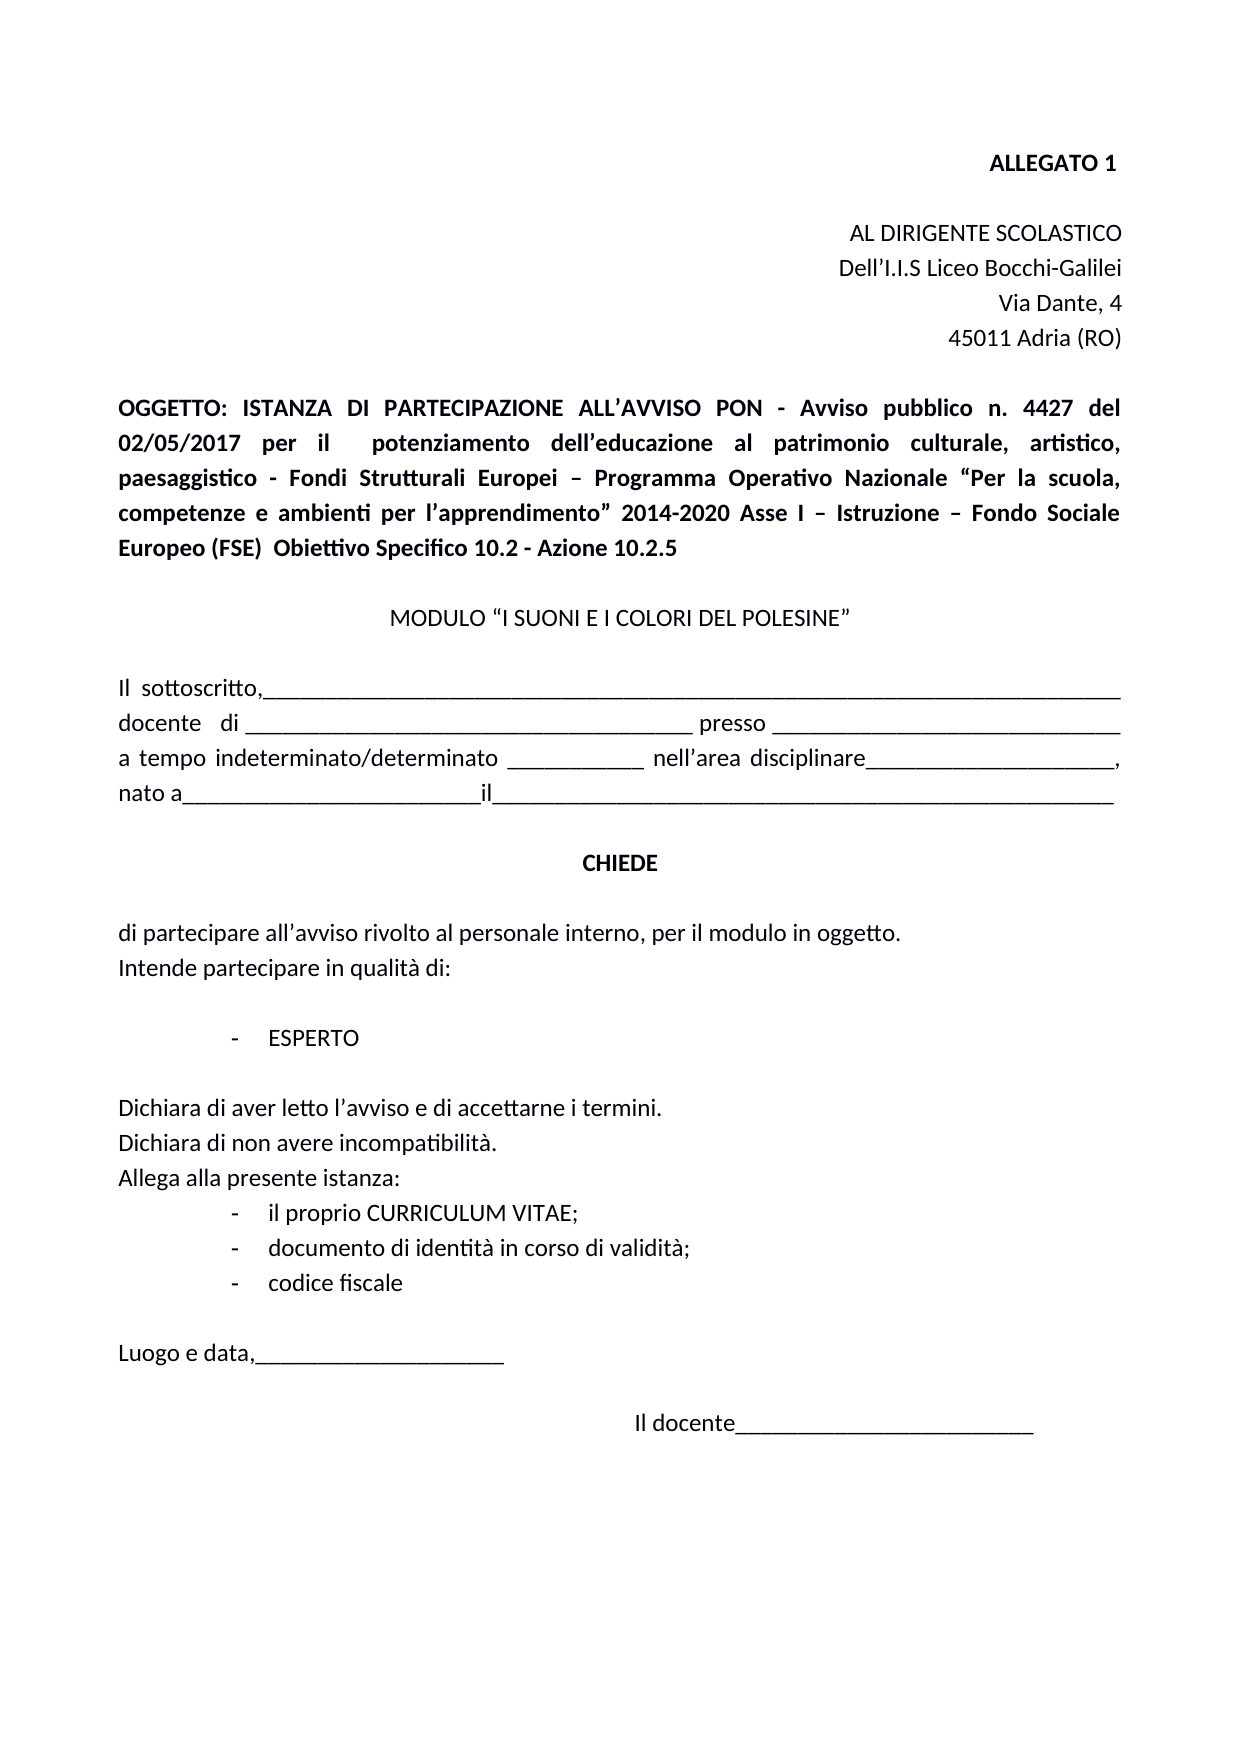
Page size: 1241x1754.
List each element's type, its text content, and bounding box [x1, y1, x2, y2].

text Luogo e data,____________________ [118, 1338, 1122, 1368]
list il proprio CURRICULUM VITAE; [231, 1198, 1122, 1228]
list codice fiscale [231, 1268, 1122, 1298]
text di partecipare all’avviso rivolto al personale interno, per il modulo in oggetto. [118, 918, 1122, 948]
text Intende partecipare in qualità di: [118, 953, 1122, 983]
text Dichiara di aver letto l’avviso e di accettarne i termini. [118, 1093, 1122, 1123]
list ESPERTO [231, 1023, 1122, 1053]
text AL DIRIGENTE SCOLASTICO [561, 218, 1122, 248]
text Il sottoscritto,_____________________________________________________________________ docente di ____________________________________ presso ____________________________ a tempo indeterminato/determinato ___________ nell’area disciplinare____________________, nato a________________________il__________________________________________________ [118, 673, 1122, 808]
text Allega alla presente istanza: [118, 1163, 1122, 1193]
text OGGETTO: ISTANZA DI PARTECIPAZIONE ALL’AVVISO PON - Avviso pubblico n. 4427 del 02/05/2017 per il potenziamento dell’educazione al patrimonio culturale, artistico, paesaggistico - Fondi Strutturali Europei – Programma Operativo Nazionale “Per la scuola, competenze e ambienti per l’apprendimento” 2014-2020 Asse I – Istruzione – Fondo Sociale Europeo (FSE) Obiettivo Specifico 10.2 - Azione 10.2.5 [118, 393, 1122, 563]
text Via Dante, 4 [561, 288, 1122, 318]
text Il docente________________________ [634, 1408, 1122, 1438]
text 45011 Adria (RO) [561, 323, 1122, 353]
text Dichiara di non avere incompatibilità. [118, 1128, 1122, 1158]
list documento di identità in corso di validità; [231, 1233, 1122, 1263]
text MODULO “I SUONI E I COLORI DEL POLESINE” [118, 603, 1122, 633]
text Dell’I.I.S Liceo Bocchi-Galilei [561, 253, 1122, 283]
text ALLEGATO 1 [118, 148, 1122, 178]
text CHIEDE [118, 848, 1122, 878]
